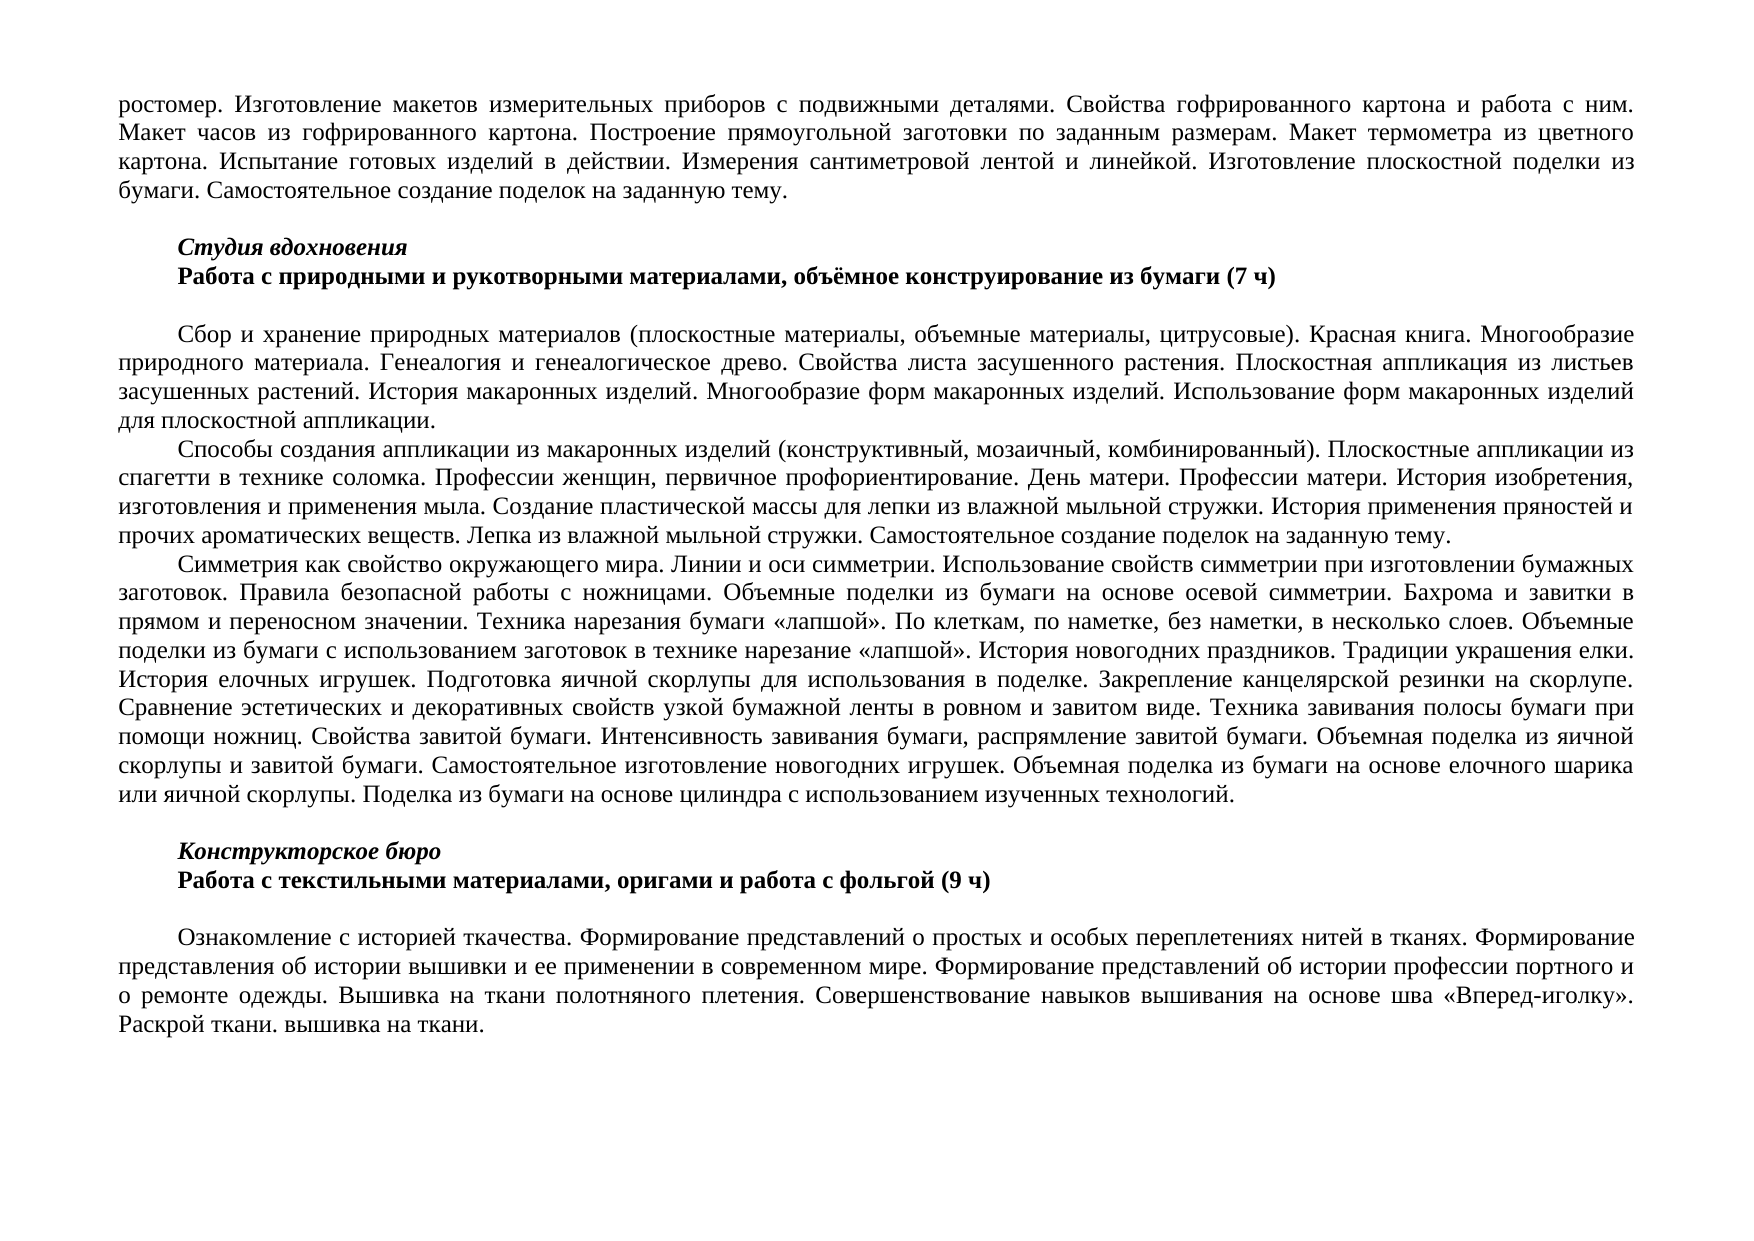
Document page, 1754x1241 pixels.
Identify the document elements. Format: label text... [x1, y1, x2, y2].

text Сбор и хранение природных материалов (плоскостные материалы, объемные материалы, цитрусовые). Красная книга. Многообразие природного материала. Генеалогия и генеалогическое древо. Свойства листа засушенного растения. Плоскостная аппликация из листьев засушенных растений. История макаронных изделий. Многообразие форм макаронных изделий. Использование форм макаронных изделий для плоскостной аппликации. [118, 319, 1636, 434]
text ростомер. Изготовление макетов измерительных приборов с подвижными деталями. Свойства гофрированного картона и работа с ним. Макет часов из гофрированного картона. Построение прямоугольной заготовки по заданным размерам. Макет термометра из цветного картона. Испытание готовых изделий в действии. Измерения сантиметровой лентой и линейкой. Изготовление плоскостной поделки из бумаги. Самостоятельное создание поделок на заданную тему. [118, 89, 1636, 204]
text Работа с текстильными материалами, оригами и работа с фольгой (9 ч) [118, 865, 1636, 894]
text Работа с природными и рукотворными материалами, объёмное конструирование из бумаги (7 ч) [118, 261, 1636, 290]
text Ознакомление с историей ткачества. Формирование представлений о простых и особых переплетениях нитей в тканях. Формирование представления об истории вышивки и ее применении в современном мире. Формирование представлений об истории профессии портного и о ремонте одежды. Вышивка на ткани полотняного плетения. Совершенствование навыков вышивания на основе шва «Вперед-иголку». Раскрой ткани. вышивка на ткани. [118, 922, 1636, 1037]
text Студия вдохновения [118, 232, 1636, 261]
text Способы создания аппликации из макаронных изделий (конструктивный, мозаичный, комбинированный). Плоскостные аппликации из спагетти в технике соломка. Профессии женщин, первичное профориентирование. День матери. Профессии матери. История изобретения, изготовления и применения мыла. Создание пластической массы для лепки из влажной мыльной стружки. История применения пряностей и прочих ароматических веществ. Лепка из влажной мыльной стружки. Самостоятельное создание поделок на заданную тему. [118, 434, 1636, 549]
text Симметрия как свойство окружающего мира. Линии и оси симметрии. Использование свойств симметрии при изготовлении бумажных заготовок. Правила безопасной работы с ножницами. Объемные поделки из бумаги на основе осевой симметрии. Бахрома и завитки в прямом и переносном значении. Техника нарезания бумаги «лапшой». По клеткам, по наметке, без наметки, в несколько слоев. Объемные поделки из бумаги с использованием заготовок в технике нарезание «лапшой». История новогодних праздников. Традиции украшения елки. История елочных игрушек. Подготовка яичной скорлупы для использования в поделке. Закрепление канцелярской резинки на скорлупе. Сравнение эстетических и декоративных свойств узкой бумажной ленты в ровном и завитом виде. Техника завивания полосы бумаги при помощи ножниц. Свойства завитой бумаги. Интенсивность завивания бумаги, распрямление завитой бумаги. Объемная поделка из яичной скорлупы и завитой бумаги. Самостоятельное изготовление новогодних игрушек. Объемная поделка из бумаги на основе елочного шарика или яичной скорлупы. Поделка из бумаги на основе цилиндра с использованием изученных технологий. [118, 549, 1636, 807]
text Конструкторское бюро [118, 836, 1636, 865]
